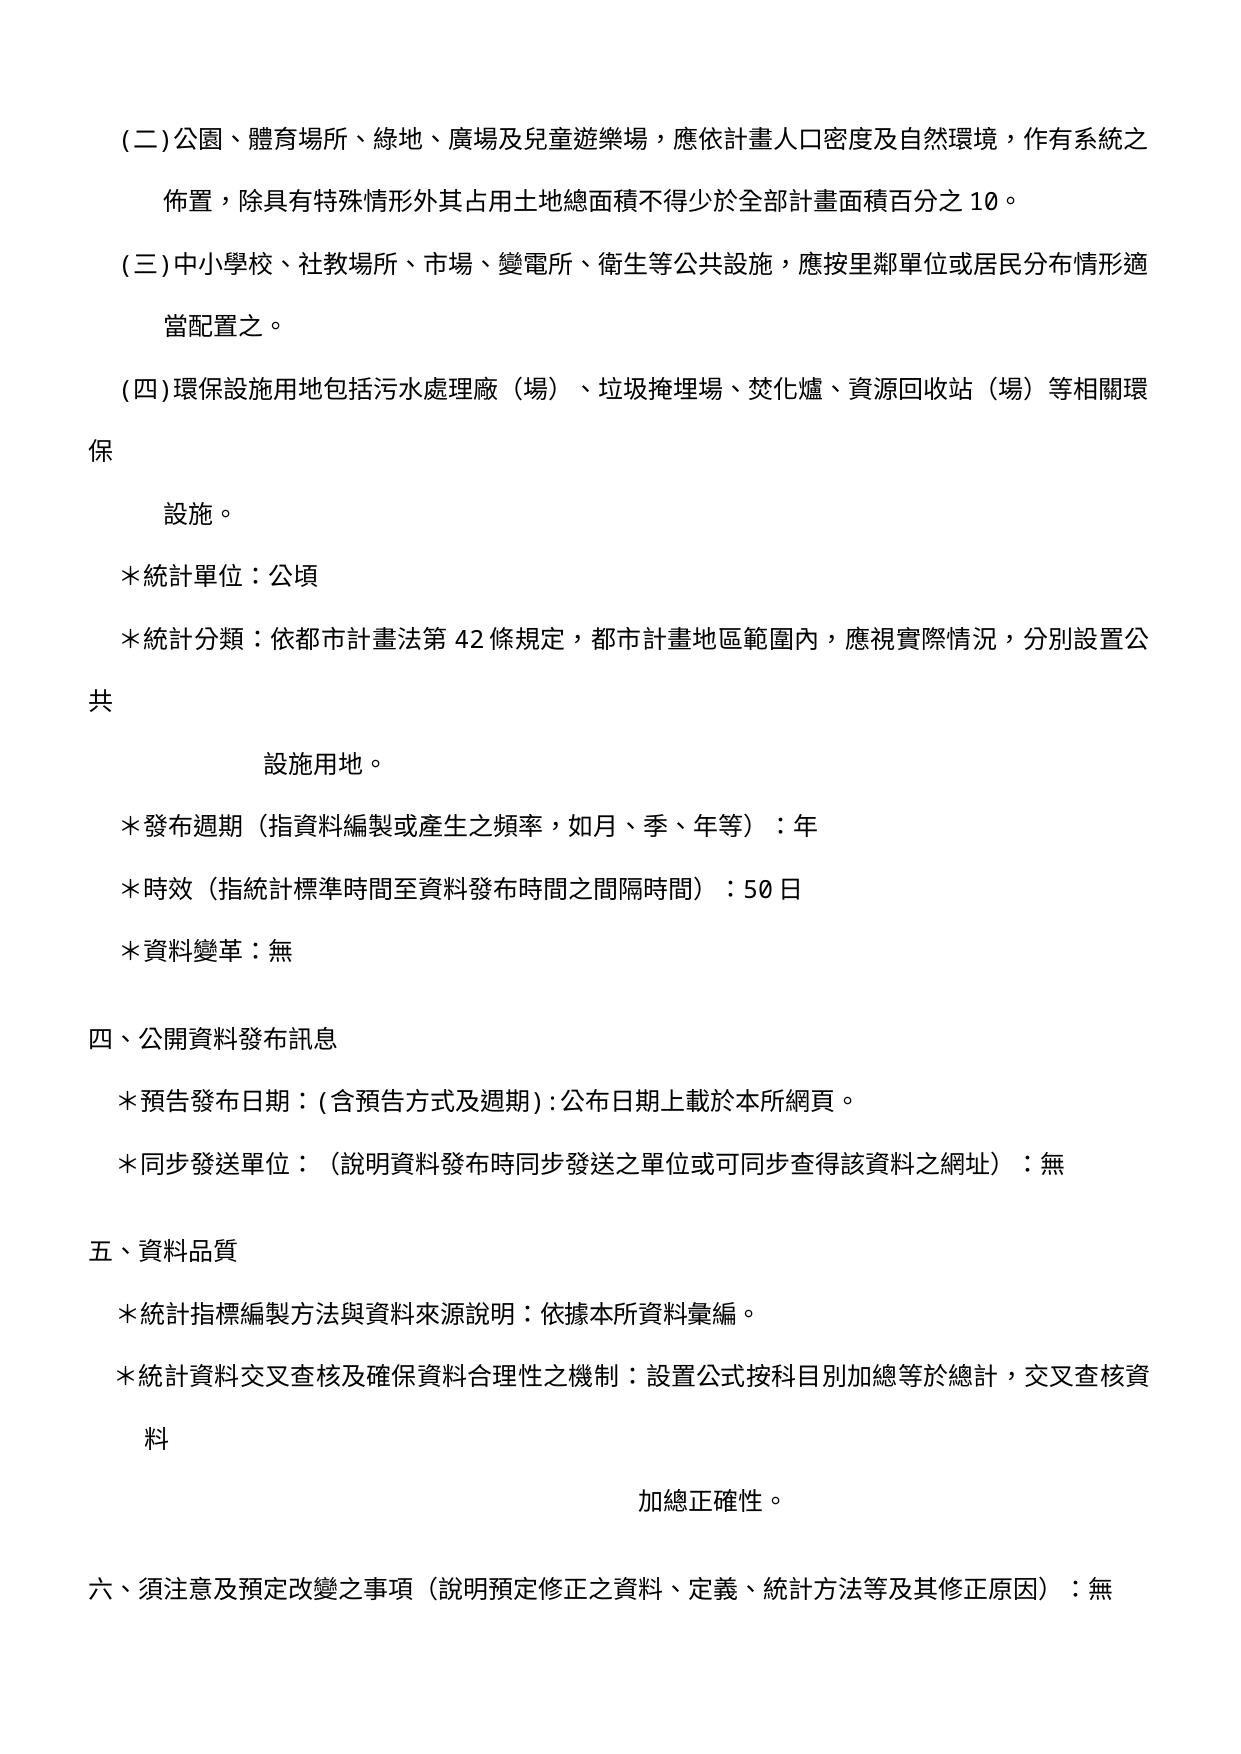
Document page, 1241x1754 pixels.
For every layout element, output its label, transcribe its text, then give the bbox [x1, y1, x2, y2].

text (四)環保設施用地包括污水處理廠（場）、垃圾掩埋場、焚化爐、資源回收站（場）等相關環保 [89, 346, 1152, 471]
text ＊同步發送單位：（說明資料發布時同步發送之單位或可同步查得該資料之網址）：無 [115, 1121, 1152, 1183]
text ＊統計資料交叉查核及確保資料合理性之機制：設置公式按科目別加總等於總計，交叉查核資料 [113, 1333, 1152, 1458]
text ＊統計指標編製方法與資料來源說明：依據本所資料彙編。 [89, 1271, 1152, 1333]
text ＊發布週期（指資料編製或產生之頻率，如月、季、年等）：年 [89, 783, 1152, 846]
text (三)中小學校、社教場所、市場、變電所、衛生等公共設施，應按里鄰單位或居民分布情形適 [89, 221, 1152, 283]
text 五、資料品質 [89, 1208, 1152, 1271]
text ＊統計單位：公頃 [89, 533, 1152, 596]
text 四、公開資料發布訊息 [89, 996, 1152, 1058]
text 當配置之。 [89, 283, 1152, 346]
text ＊時效（指統計標準時間至資料發布時間之間隔時間）：50日 [89, 846, 1152, 908]
text 設施用地。 [89, 721, 1152, 783]
text 六、須注意及預定改變之事項（說明預定修正之資料、定義、統計方法等及其修正原因）：無 [89, 1546, 1152, 1608]
text ＊預告發布日期：(含預告方式及週期):公布日期上載於本所網頁。 [115, 1058, 1152, 1121]
text ＊資料變革：無 [89, 908, 1152, 971]
text (二)公園、體育場所、綠地、廣場及兒童遊樂場，應依計畫人口密度及自然環境，作有系統之 [89, 96, 1152, 158]
text 設施。 [89, 471, 1152, 533]
text ＊統計分類：依都市計畫法第42條規定，都市計畫地區範圍內，應視實際情況，分別設置公共 [89, 596, 1152, 721]
text 佈置，除具有特殊情形外其占用土地總面積不得少於全部計畫面積百分之10。 [89, 158, 1152, 221]
text 加總正確性。 [101, 1458, 1152, 1521]
